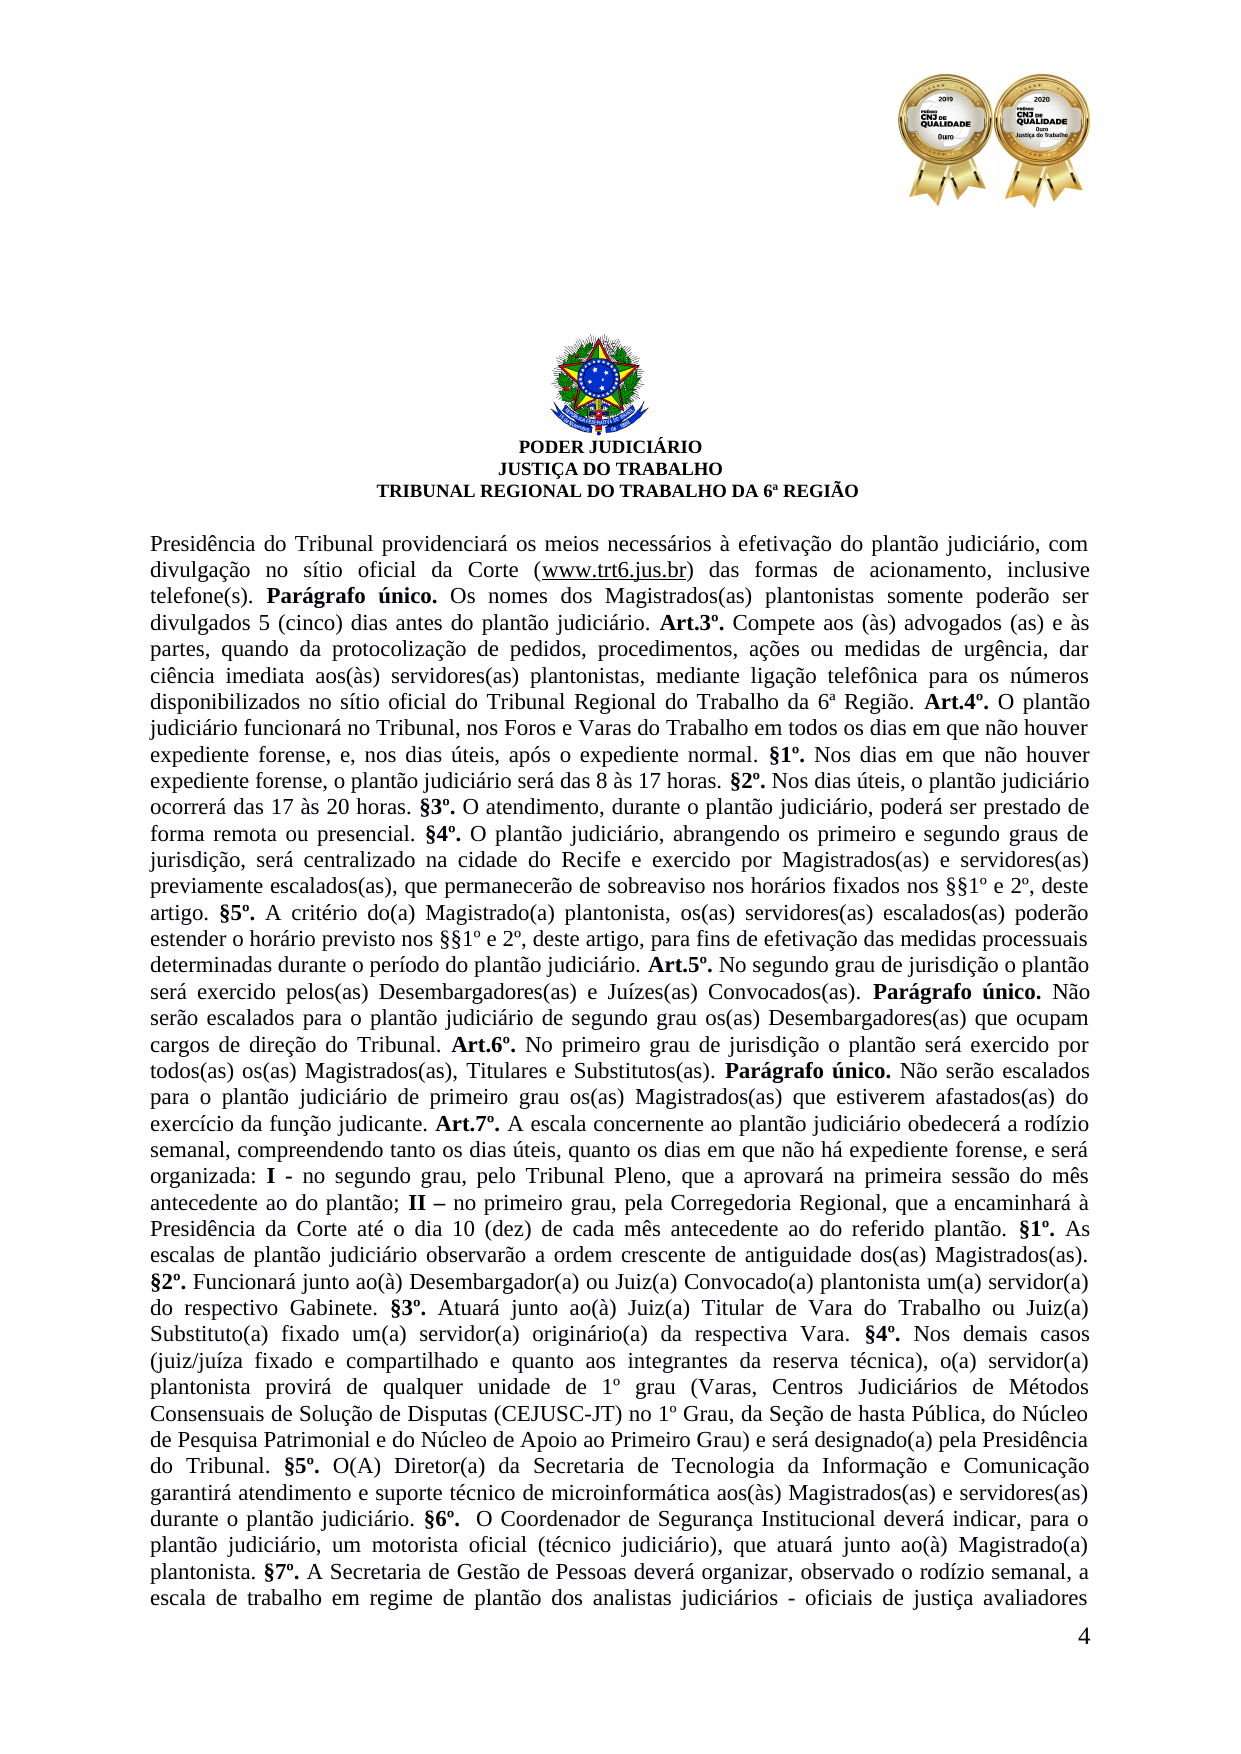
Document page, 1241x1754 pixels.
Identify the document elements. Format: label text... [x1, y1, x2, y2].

text Presidência do Tribunal providenciará os meios necessários à efetivação do plantão judiciário, com divulgação no sítio oficial da Corte (www.trt6.jus.br) das formas de acionamento, inclusive telefone(s). Parágrafo único. Os nomes dos Magistrados(as) plantonistas somente poderão ser divulgados 5 (cinco) dias antes do plantão judiciário. Art.3º. Compete aos (às) advogados (as) e às partes, quando da protocolização de pedidos, procedimentos, ações ou medidas de urgência, dar ciência imediata aos(às) servidores(as) plantonistas, mediante ligação telefônica para os números disponibilizados no sítio oficial do Tribunal Regional do Trabalho da 6ª Região. Art.4º. O plantão judiciário funcionará no Tribunal, nos Foros e Varas do Trabalho em todos os dias em que não houver expediente forense, e, nos dias úteis, após o expediente normal. §1º. Nos dias em que não houver expediente forense, o plantão judiciário será das 8 às 17 horas. §2º. Nos dias úteis, o plantão judiciário ocorrerá das 17 às 20 horas. §3º. O atendimento, durante o plantão judiciário, poderá ser prestado de forma remota ou presencial. §4º. O plantão judiciário, abrangendo os primeiro e segundo graus de jurisdição, será centralizado na cidade do Recife e exercido por Magistrados(as) e servidores(as) previamente escalados(as), que permanecerão de sobreaviso nos horários fixados nos §§1º e 2º, deste artigo. §5º. A critério do(a) Magistrado(a) plantonista, os(as) servidores(as) escalados(as) poderão estender o horário previsto nos §§1º e 2º, deste artigo, para fins de efetivação das medidas processuais determinadas durante o período do plantão judiciário. Art.5º. No segundo grau de jurisdição o plantão será exercido pelos(as) Desembargadores(as) e Juízes(as) Convocados(as). Parágrafo único. Não serão escalados para o plantão judiciário de segundo grau os(as) Desembargadores(as) que ocupam cargos de direção do Tribunal. Art.6º. No primeiro grau de jurisdição o plantão será exercido por todos(as) os(as) Magistrados(as), Titulares e Substitutos(as). Parágrafo único. Não serão escalados para o plantão judiciário de primeiro grau os(as) Magistrados(as) que estiverem afastados(as) do exercício da função judicante. Art.7º. A escala concernente ao plantão judiciário obedecerá a rodízio semanal, compreendendo tanto os dias úteis, quanto os dias em que não há expediente forense, e será organizada: I - no segundo grau, pelo Tribunal Pleno, que a aprovará na primeira sessão do mês antecedente ao do plantão; II – no primeiro grau, pela Corregedoria Regional, que a encaminhará à Presidência da Corte até o dia 10 (dez) de cada mês antecedente ao do referido plantão. §1º. As escalas de plantão judiciário observarão a ordem crescente de antiguidade dos(as) Magistrados(as). §2º. Funcionará junto ao(à) Desembargador(a) ou Juiz(a) Convocado(a) plantonista um(a) servidor(a) do respectivo Gabinete. §3º. Atuará junto ao(à) Juiz(a) Titular de Vara do Trabalho ou Juiz(a) Substituto(a) fixado um(a) servidor(a) originário(a) da respectiva Vara. §4º. Nos demais casos (juiz/juíza fixado e compartilhado e quanto aos integrantes da reserva técnica), o(a) servidor(a) plantonista provirá de qualquer unidade de 1º grau (Varas, Centros Judiciários de Métodos Consensuais de Solução de Disputas (CEJUSC-JT) no 1º Grau, da Seção de hasta Pública, do Núcleo de Pesquisa Patrimonial e do Núcleo de Apoio ao Primeiro Grau) e será designado(a) pela Presidência do Tribunal. §5º. O(A) Diretor(a) da Secretaria de Tecnologia da Informação e Comunicação garantirá atendimento e suporte técnico de microinformática aos(às) Magistrados(as) e servidores(as) durante o plantão judiciário. §6º. O Coordenador de Segurança Institucional deverá indicar, para o plantão judiciário, um motorista oficial (técnico judiciário), que atuará junto ao(à) Magistrado(a) plantonista. §7º. A Secretaria de Gestão de Pessoas deverá organizar, observado o rodízio semanal, a escala de trabalho em regime de plantão dos analistas judiciários - oficiais de justiça avaliadores [150, 530, 1090, 1610]
